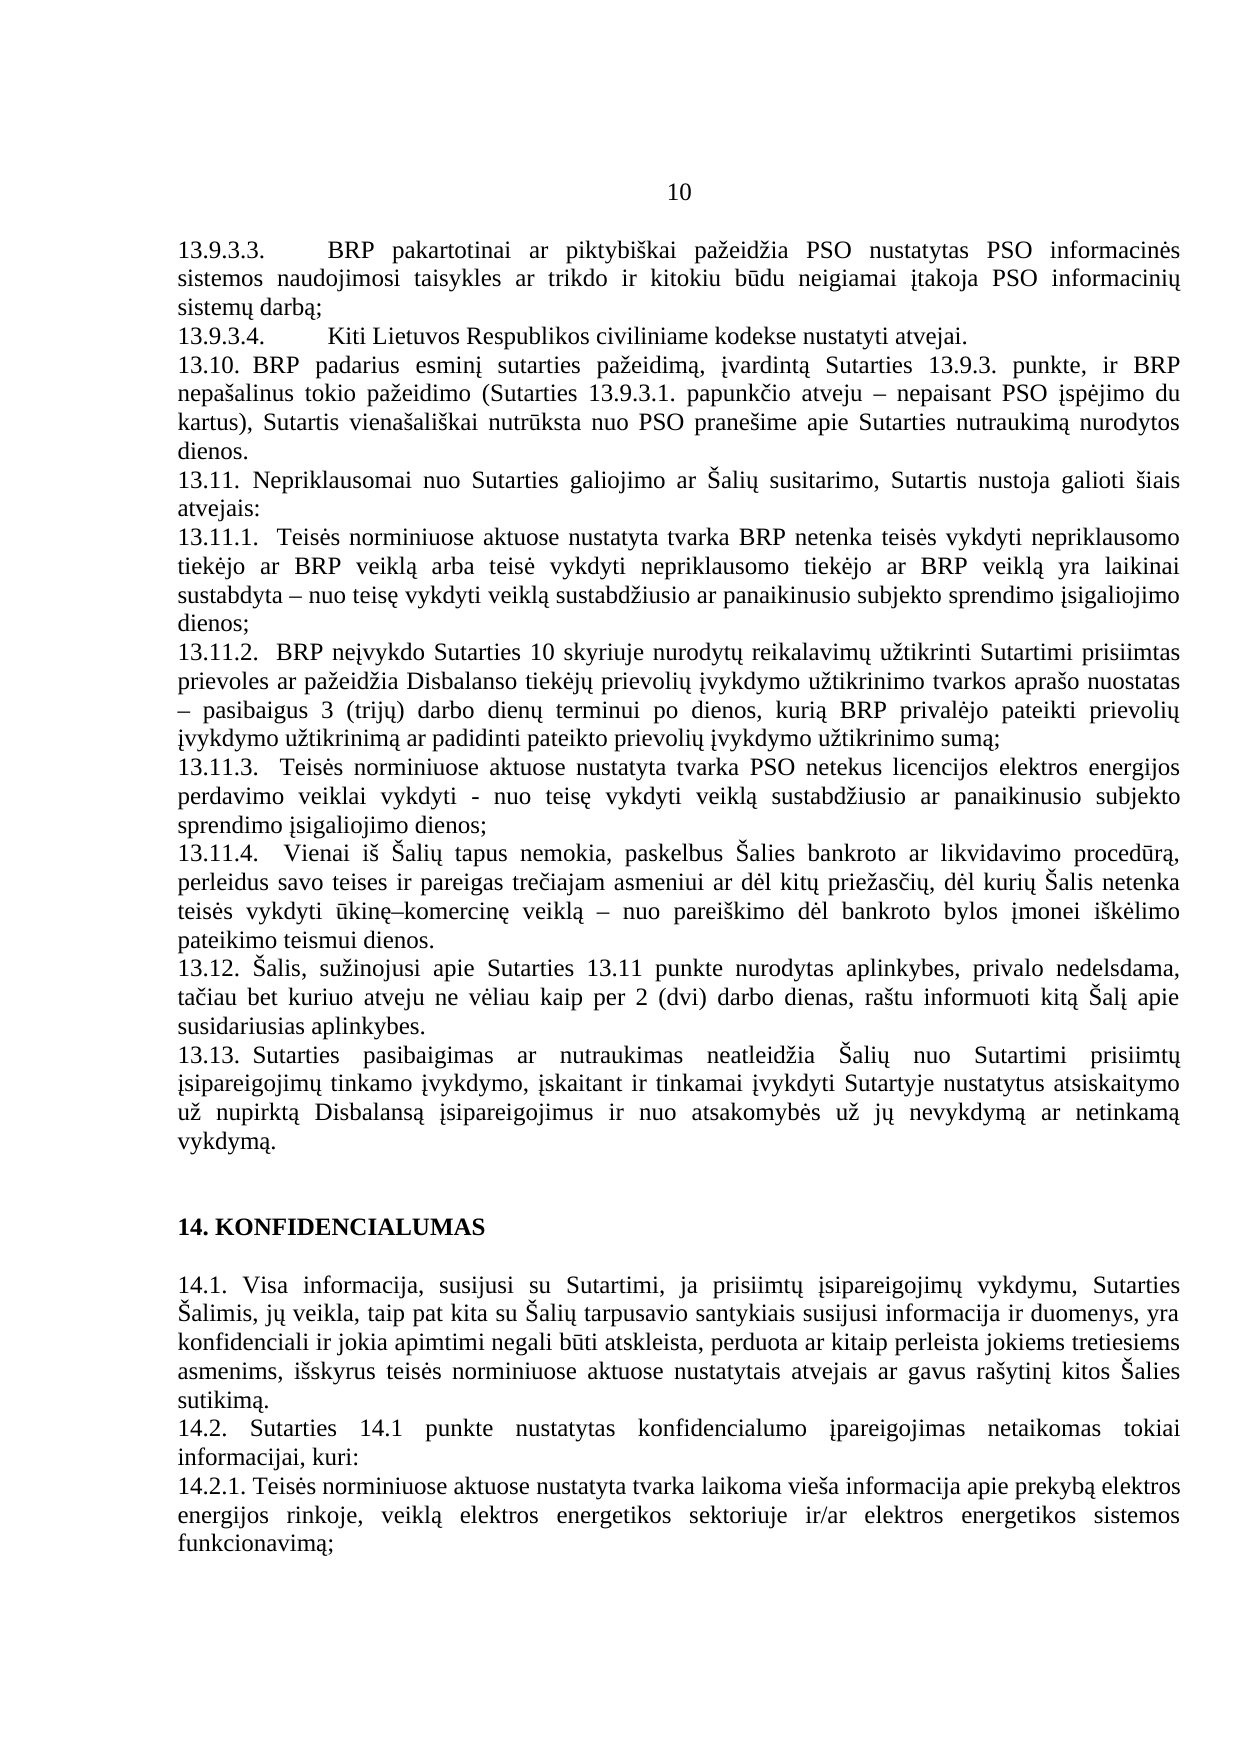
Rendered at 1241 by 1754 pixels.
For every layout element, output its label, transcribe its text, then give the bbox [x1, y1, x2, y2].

text 13.11. Nepriklausomai nuo Sutarties galiojimo ar Šalių susitarimo, Sutartis nustoja galioti šiais atvejais: [177, 465, 1181, 522]
text 13.11.2. BRP neįvykdo Sutarties 10 skyriuje nurodytų reikalavimų užtikrinti Sutartimi prisiimtas prievoles ar pažeidžia Disbalanso tiekėjų prievolių įvykdymo užtikrinimo tvarkos aprašo nuostatas – pasibaigus 3 (trijų) darbo dienų terminui po dienos, kurią BRP privalėjo pateikti prievolių įvykdymo užtikrinimą ar padidinti pateikto prievolių įvykdymo užtikrinimo sumą; [177, 637, 1181, 752]
text 14.2. Sutarties 14.1 punkte nustatytas konfidencialumo įpareigojimas netaikomas tokiai informacijai, kuri: [177, 1413, 1181, 1471]
text 13.11.4. Vienai iš Šalių tapus nemokia, paskelbus Šalies bankroto ar likvidavimo procedūrą, perleidus savo teises ir pareigas trečiajam asmeniui ar dėl kitų priežasčių, dėl kurių Šalis netenka teisės vykdyti ūkinę–komercinę veiklą – nuo pareiškimo dėl bankroto bylos įmonei iškėlimo pateikimo teismui dienos. [177, 838, 1181, 953]
text 13.10. BRP padarius esminį sutarties pažeidimą, įvardintą Sutarties 13.9.3. punkte, ir BRP nepašalinus tokio pažeidimo (Sutarties 13.9.3.1. papunkčio atveju – nepaisant PSO įspėjimo du kartus), Sutartis vienašališkai nutrūksta nuo PSO pranešime apie Sutarties nutraukimą nurodytos dienos. [177, 350, 1181, 465]
text 14. KONFIDENCIALUMAS [177, 1212, 1181, 1241]
text 13.12. Šalis, sužinojusi apie Sutarties 13.11 punkte nurodytas aplinkybes, privalo nedelsdama, tačiau bet kuriuo atveju ne vėliau kaip per 2 (dvi) darbo dienas, raštu informuoti kitą Šalį apie susidariusias aplinkybes. [177, 953, 1181, 1040]
text 13.11.3. Teisės norminiuose aktuose nustatyta tvarka PSO netekus licencijos elektros energijos perdavimo veiklai vykdyti - nuo teisę vykdyti veiklą sustabdžiusio ar panaikinusio subjekto sprendimo įsigaliojimo dienos; [177, 752, 1181, 838]
text 13.9.3.4. Kiti Lietuvos Respublikos civiliniame kodekse nustatyti atvejai. [177, 321, 1181, 350]
text 14.1. Visa informacija, susijusi su Sutartimi, ja prisiimtų įsipareigojimų vykdymu, Sutarties Šalimis, jų veikla, taip pat kita su Šalių tarpusavio santykiais susijusi informacija ir duomenys, yra konfidenciali ir jokia apimtimi negali būti atskleista, perduota ar kitaip perleista jokiems tretiesiems asmenims, išskyrus teisės norminiuose aktuose nustatytais atvejais ar gavus rašytinį kitos Šalies sutikimą. [177, 1270, 1181, 1413]
text 13.11.1. Teisės norminiuose aktuose nustatyta tvarka BRP netenka teisės vykdyti nepriklausomo tiekėjo ar BRP veiklą arba teisė vykdyti nepriklausomo tiekėjo ar BRP veiklą yra laikinai sustabdyta – nuo teisę vykdyti veiklą sustabdžiusio ar panaikinusio subjekto sprendimo įsigaliojimo dienos; [177, 522, 1181, 637]
text 14.2.1. Teisės norminiuose aktuose nustatyta tvarka laikoma vieša informacija apie prekybą elektros energijos rinkoje, veiklą elektros energetikos sektoriuje ir/ar elektros energetikos sistemos funkcionavimą; [177, 1471, 1181, 1557]
text 13.13. Sutarties pasibaigimas ar nutraukimas neatleidžia Šalių nuo Sutartimi prisiimtų įsipareigojimų tinkamo įvykdymo, įskaitant ir tinkamai įvykdyti Sutartyje nustatytus atsiskaitymo už nupirktą Disbalansą įsipareigojimus ir nuo atsakomybės už jų nevykdymą ar netinkamą vykdymą. [177, 1040, 1181, 1155]
text 13.9.3.3. BRP pakartotinai ar piktybiškai pažeidžia PSO nustatytas PSO informacinės sistemos naudojimosi taisykles ar trikdo ir kitokiu būdu neigiamai įtakoja PSO informacinių sistemų darbą; [177, 235, 1181, 321]
